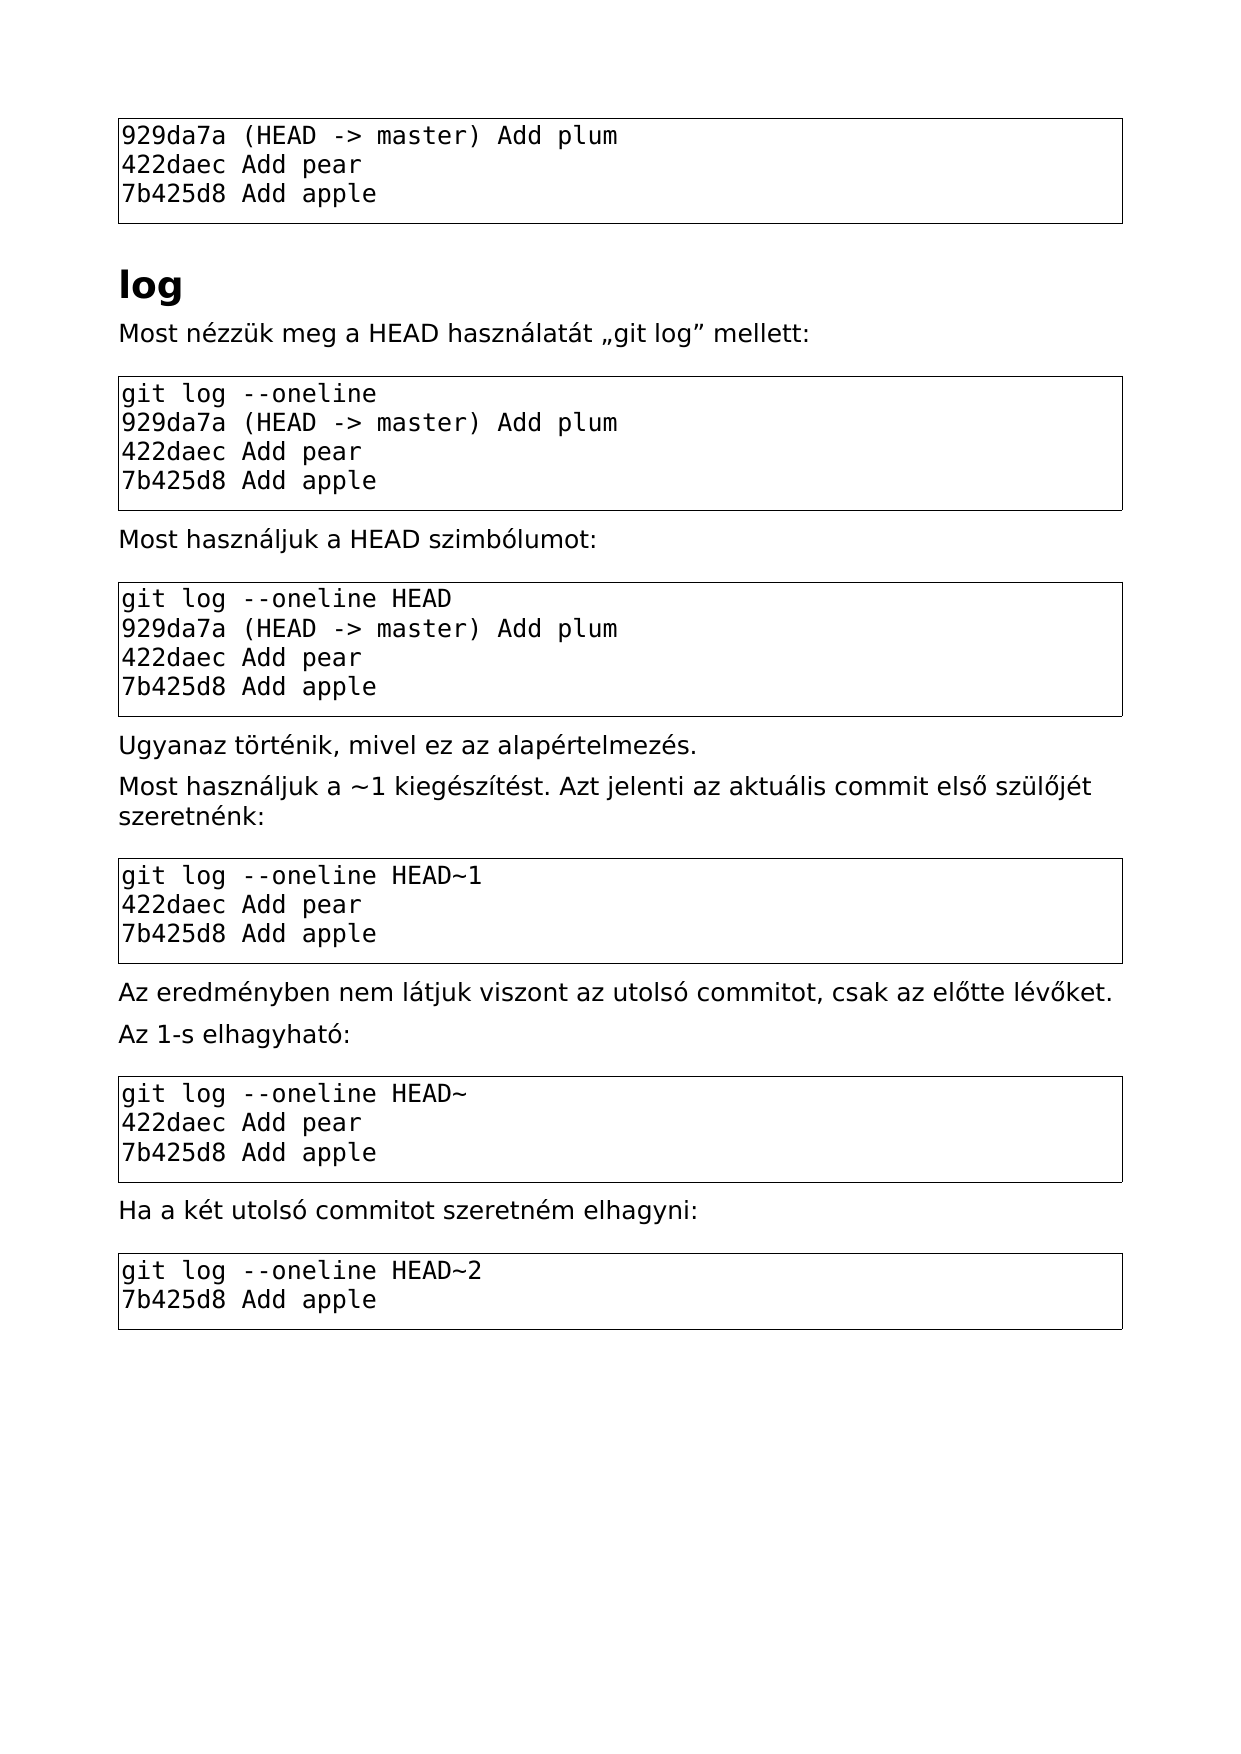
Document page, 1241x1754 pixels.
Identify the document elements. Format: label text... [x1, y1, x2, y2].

table_header git log --oneline HEAD~ 422daec Add pear 7b425d8 Add apple [119, 1077, 1122, 1182]
table_header git log --oneline HEAD 929da7a (HEAD -> master) Add plum 422daec Add pear 7b425d8 Add apple [119, 583, 1122, 716]
text Az 1-s elhagyható: [118, 1020, 1122, 1049]
table_header 929da7a (HEAD -> master) Add plum 422daec Add pear 7b425d8 Add apple [119, 119, 1122, 223]
table_header git log --oneline 929da7a (HEAD -> master) Add plum 422daec Add pear 7b425d8 Add apple [119, 377, 1122, 510]
text Ha a két utolsó commitot szeretném elhagyni: [118, 1196, 1122, 1226]
table_header git log --oneline HEAD~1 422daec Add pear 7b425d8 Add apple [119, 859, 1122, 963]
table_header git log --oneline HEAD~2 7b425d8 Add apple [119, 1254, 1122, 1329]
text Az eredményben nem látjuk viszont az utolsó commitot, csak az előtte lévőket. [118, 978, 1122, 1007]
text Most használjuk a HEAD szimbólumot: [118, 525, 1122, 554]
text Most használjuk a ~1 kiegészítést. Azt jelenti az aktuális commit első szülőjét szeretnénk: [118, 772, 1122, 831]
text Most nézzük meg a HEAD használatát „git log” mellett: [118, 319, 1122, 348]
subtitle log [118, 263, 1122, 307]
text Ugyanaz történik, mivel ez az alapértelmezés. [118, 731, 1122, 760]
